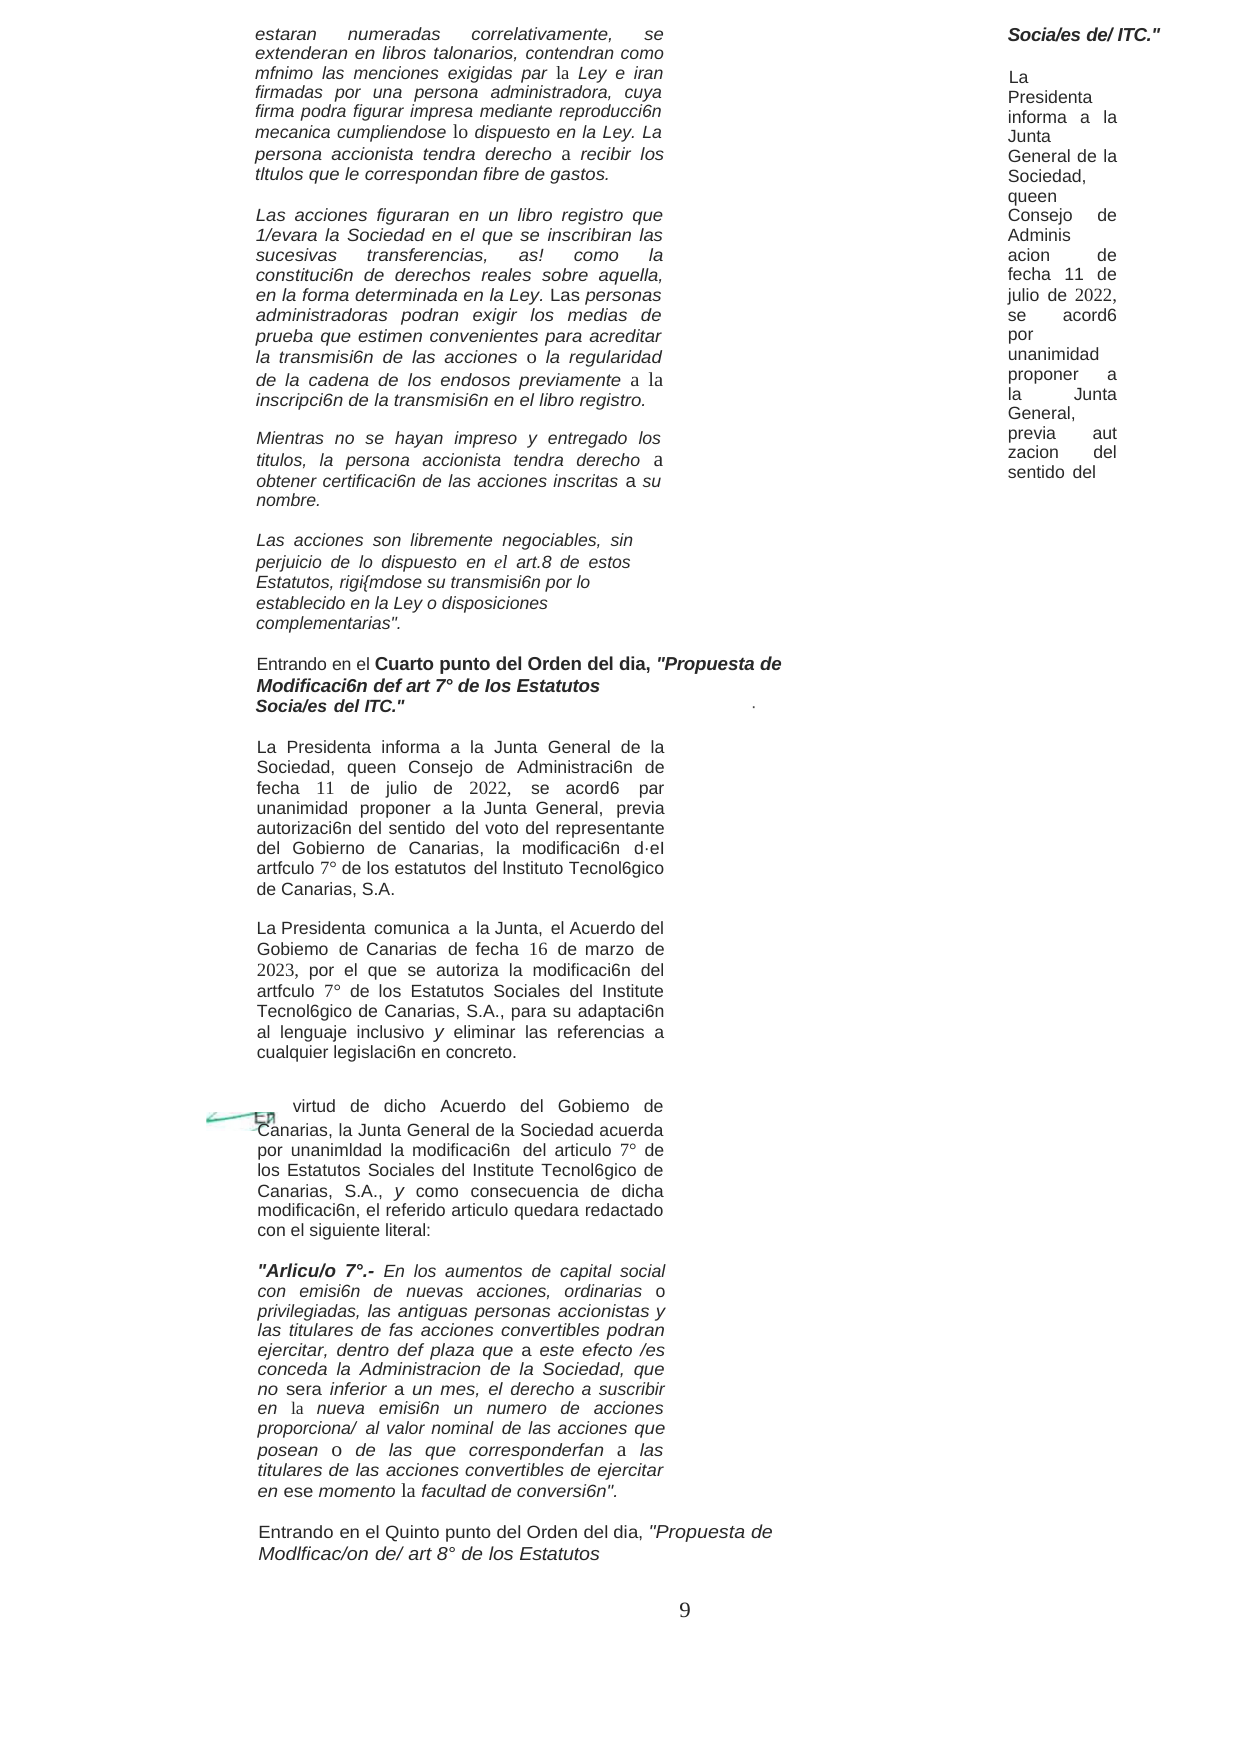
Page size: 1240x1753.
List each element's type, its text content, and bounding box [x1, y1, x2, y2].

text "Arlicu/o 7°.- En los aumentos de capital social con emisi6n de nuevas acciones, ordinarias o privilegiadas, las antiguas personas accionistas y las titulares de fas acciones convertibles podran ejercitar, dentro def plaza que a este efecto /es conceda la Administracion de la Sociedad, que no sera inferior a un mes, el derecho a suscribir en la nueva emisi6n un numero de acciones proporciona/ al valor nominal de las acciones que posean o de las que corresponderfan a las titulares de las acciones convertibles de ejercitar en ese momento la facultad de conversi6n". [257, 1262, 665, 1502]
text Socia/es de/ ITC." [1008, 25, 1239, 46]
text virtud de dicho Acuerdo del Gobiemo de Canarias, la Junta General de la Sociedad acuerda por unanimldad la modificaci6n del articulo 7° de los Estatutos Sociales del Institute Tecnol6gico de Canarias, S.A., y como consecuencia de dicha modificaci6n, el referido articulo quedara redactado con el siguiente literal: [206, 1084, 664, 1240]
text Las acciones figuraran en un libro registro que 1/evara la Sociedad en el que se inscribiran las sucesivas transferencias, as! como la constituci6n de derechos reales sobre aquella, en la forma determinada en la Ley. Las personas administradoras podran exigir los medias de prueba que estimen convenientes para acreditar la transmisi6n de las acciones o la regularidad de la cadena de los endosos previamente a la inscripci6n de la transmisi6n en el libro registro. [256, 205, 663, 411]
text La Presidenta informa a la Junta General de la Sociedad, queen Consejo de Administraci6n de fecha 11 de julio de 2022, se acord6 par unanimidad proponer a la Junta General, previa autorizaci6n del sentido del voto del representante del Gobierno de Canarias, la modificaci6n d·eI artfculo 7° de los estatutos del lnstituto Tecnol6gico de Canarias, S.A. [256, 738, 664, 899]
text Mientras no se hayan impreso y entregado los titulos, la persona accionista tendra derecho a obtener certificaci6n de las acciones inscritas a su nombre. [256, 430, 663, 510]
text estaran numeradas correlativamente, se extenderan en libros talonarios, contendran como mfnimo las menciones exigidas par la Ley e iran firmadas por una persona administradora, cuya firma podra figurar impresa mediante reproducci6n mecanica cumpliendose lo dispuesto en la Ley. La persona accionista tendra derecho a recibir los tltulos que le correspondan fibre de gastos. [254, 25, 664, 184]
text La Presidenta comunica a la Junta, el Acuerdo del Gobiemo de Canarias de fecha 16 de marzo de 2023, por el que se autoriza la modificaci6n del artfculo 7° de los Estatutos Sociales del Institute Tecnol6gico de Canarias, S.A., para su adaptaci6n al lenguaje inclusivo y eliminar las referencias a cualquier legislaci6n en concreto. [256, 919, 664, 1062]
text Entrando en el Cuarto punto del Orden del dia, "Propuesta de Modificaci6n def art 7° de Ios Estatutos [256, 653, 789, 697]
text Las acciones son libremente negociables, sin perjuicio de lo dispuesto en el art.8 de estos Estatutos, rigi{mdose su transmisi6n por lo establecido en la Ley o disposiciones complementarias". [256, 530, 662, 633]
text La Presidenta informa a la Junta General de la Sociedad, queen Consejo de Adminis acion de fecha 11 de julio de 2022, se acord6 por unanimidad proponer a la Junta General, previa aut zacion del sentido del [1008, 68, 1117, 482]
text Socia/es del ITC." · [255, 697, 789, 717]
text Entrando en el Quinto punto del Orden del dia, "Propuesta de Modlficac/on de/ art 8° de los Estatutos [258, 1522, 789, 1564]
